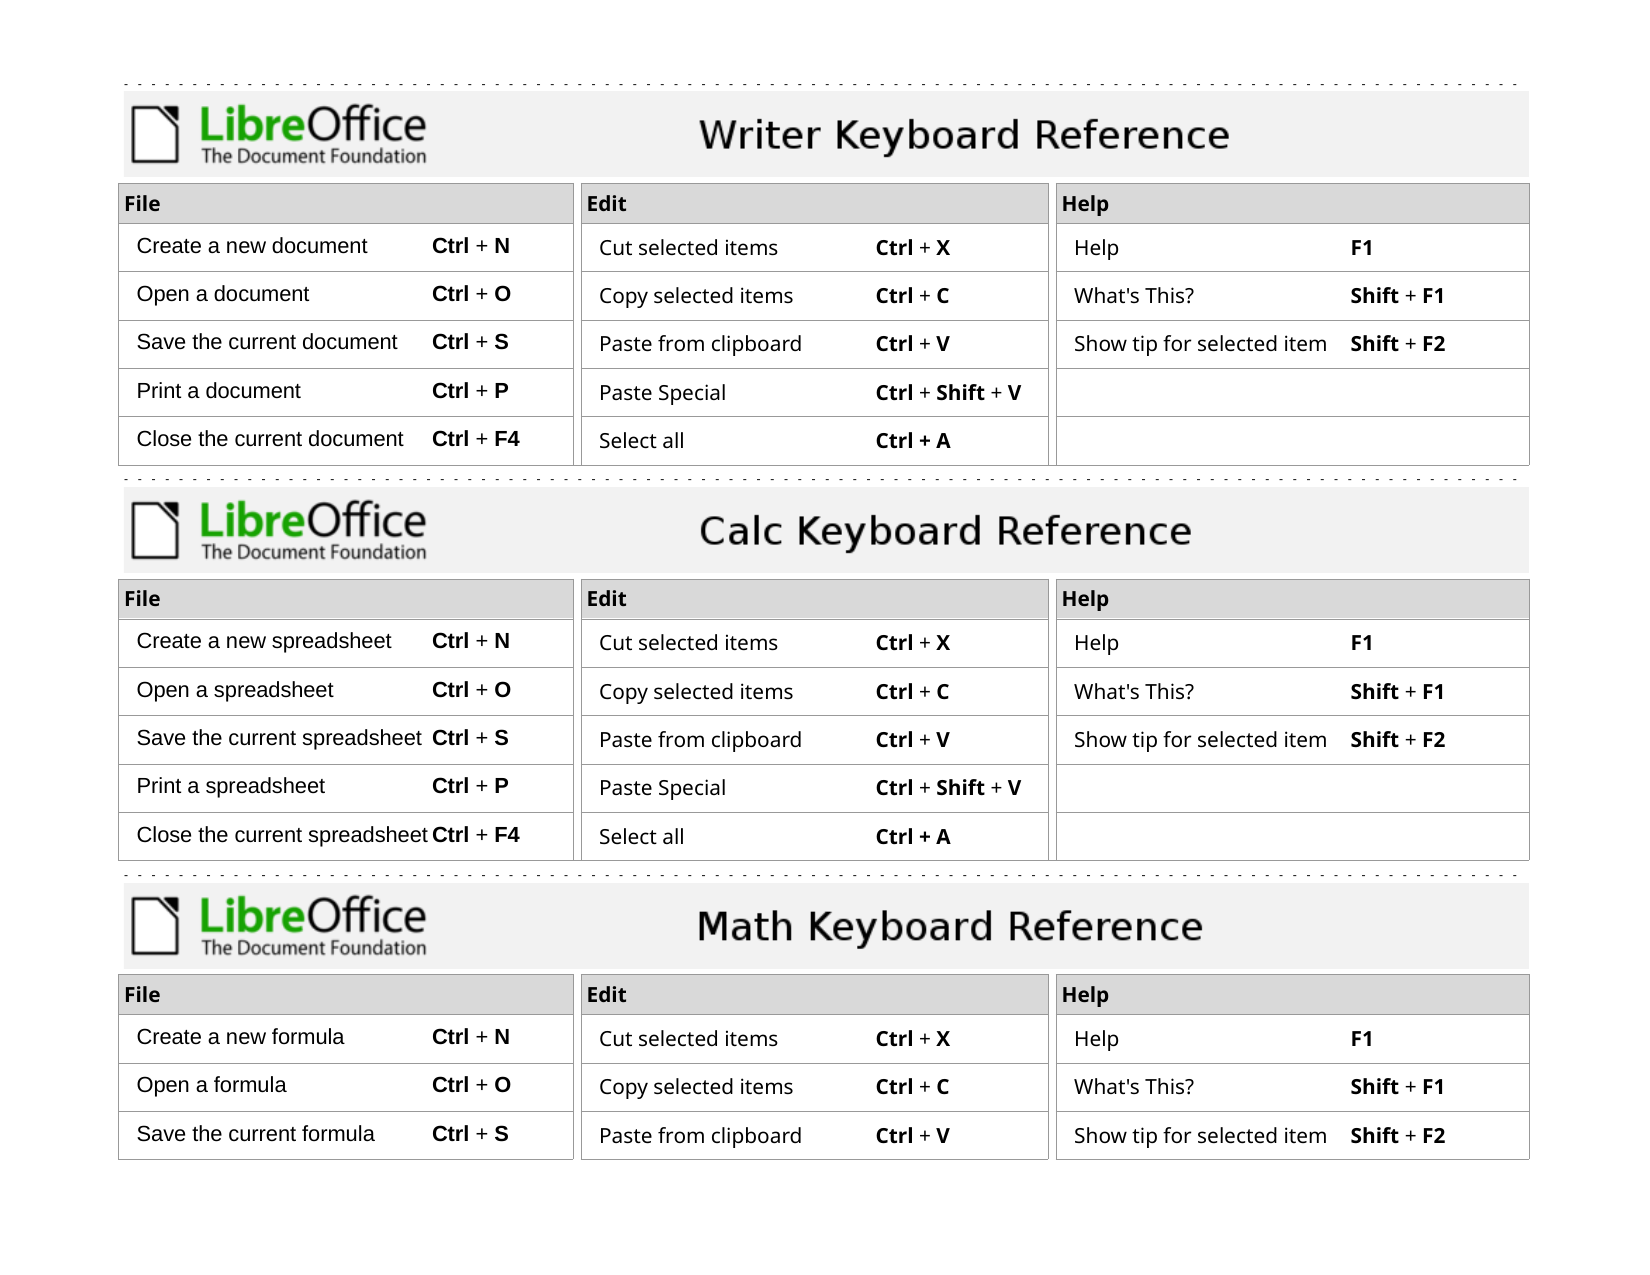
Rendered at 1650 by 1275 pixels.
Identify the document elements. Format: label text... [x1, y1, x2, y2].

table_cell Cut selected items Ctrl + X [582, 1015, 1048, 1062]
table_cell [1049, 667, 1056, 715]
table_cell [574, 579, 581, 618]
table_cell [1049, 579, 1056, 618]
table_cell [574, 271, 581, 319]
table_cell Open a formula Ctrl + O [119, 1064, 573, 1111]
table_cell - - - - - - - - - - - - - - - - - - - - - - - - - - - - - - - - - - - - - - - - - - - - - - - - - - - - - - - - - - - - - - - - - - - - - - - - - - - - - - - - - - - - - - - - - - - - - - - - - - - - - - [118, 861, 1529, 974]
table_cell Show tip for selected item Shift + F2 [1057, 321, 1529, 368]
table_cell Help F1 [1057, 224, 1529, 271]
picture [123, 487, 1529, 573]
table_cell [574, 667, 581, 715]
table_cell [574, 1111, 581, 1159]
table_cell Paste Special Ctrl + Shift + V [582, 369, 1048, 416]
table_cell Select all Ctrl + A [582, 813, 1048, 860]
table_cell [1049, 320, 1056, 368]
table_cell Close the current spreadsheet Ctrl + F4 [119, 813, 573, 860]
table_cell Help F1 [1057, 620, 1529, 667]
table_cell Help [1057, 975, 1529, 1014]
table_cell [574, 619, 581, 667]
table_cell - - - - - - - - - - - - - - - - - - - - - - - - - - - - - - - - - - - - - - - - - - - - - - - - - - - - - - - - - - - - - - - - - - - - - - - - - - - - - - - - - - - - - - - - - - - - - - - - - - - - - - [118, 466, 1529, 578]
table_cell Edit [582, 184, 1048, 223]
table_cell File [119, 975, 573, 1014]
table_cell What's This? Shift + F1 [1057, 272, 1529, 319]
table_cell Open a spreadsheet Ctrl + O [119, 668, 573, 715]
table_cell [574, 1014, 581, 1062]
table_cell Copy selected items Ctrl + C [582, 668, 1048, 715]
table_cell Edit [582, 975, 1048, 1014]
table_cell [1049, 974, 1056, 1014]
table_cell [1049, 1111, 1056, 1159]
table_header - - - - - - - - - - - - - - - - - - - - - - - - - - - - - - - - - - - - - - - - - - - - - - - - - - - - - - - - - - - - - - - - - - - - - - - - - - - - - - - - - - - - - - - - - - - - - - - - - - - - - - [118, 69, 1529, 183]
picture [123, 91, 1529, 177]
table_cell [1049, 223, 1056, 271]
table_cell [574, 1063, 581, 1111]
table_cell [1057, 765, 1529, 812]
table_cell Paste from clipboard Ctrl + V [582, 321, 1048, 368]
table_cell Paste from clipboard Ctrl + V [582, 1112, 1048, 1159]
table_cell [1049, 764, 1056, 812]
table_cell [574, 368, 581, 416]
table_cell [1049, 619, 1056, 667]
table_cell Copy selected items Ctrl + C [582, 272, 1048, 319]
table_cell [574, 183, 581, 223]
table_cell Cut selected items Ctrl + X [582, 620, 1048, 667]
table_cell [574, 320, 581, 368]
table_cell [574, 416, 581, 464]
table_cell Create a new document Ctrl + N [119, 224, 573, 271]
table_cell [1049, 416, 1056, 464]
table_cell Save the current document Ctrl + S [119, 321, 573, 368]
table_cell [574, 812, 581, 860]
table_cell Paste from clipboard Ctrl + V [582, 716, 1048, 763]
table_cell Open a document Ctrl + O [119, 272, 573, 319]
table_cell [1049, 183, 1056, 223]
table_cell Edit [582, 580, 1048, 618]
table_cell File [119, 580, 573, 618]
table_cell [574, 974, 581, 1014]
table_cell [1057, 813, 1529, 860]
table_cell [1049, 1014, 1056, 1062]
table_cell Help [1057, 184, 1529, 223]
table_cell Close the current document Ctrl + F4 [119, 417, 573, 464]
table_cell [1049, 368, 1056, 416]
table_cell Save the current spreadsheet Ctrl + S [119, 716, 573, 763]
table_cell [1049, 271, 1056, 319]
table_cell Paste Special Ctrl + Shift + V [582, 765, 1048, 812]
table_cell Create a new formula Ctrl + N [119, 1015, 573, 1062]
table_cell [1049, 812, 1056, 860]
picture [123, 883, 1529, 969]
table_cell Show tip for selected item Shift + F2 [1057, 716, 1529, 763]
table_cell [574, 223, 581, 271]
table_cell [1049, 1063, 1056, 1111]
table_cell Cut selected items Ctrl + X [582, 224, 1048, 271]
table_cell Create a new spreadsheet Ctrl + N [119, 620, 573, 667]
table_cell Select all Ctrl + A [582, 417, 1048, 464]
table_cell Help F1 [1057, 1015, 1529, 1062]
table_cell Help [1057, 580, 1529, 618]
table_cell What's This? Shift + F1 [1057, 668, 1529, 715]
table_cell [574, 715, 581, 763]
table_cell What's This? Shift + F1 [1057, 1064, 1529, 1111]
table_cell Print a document Ctrl + P [119, 369, 573, 416]
table_cell Save the current formula Ctrl + S [119, 1112, 573, 1159]
table_cell [1049, 715, 1056, 763]
table_cell Show tip for selected item Shift + F2 [1057, 1112, 1529, 1159]
table_cell [1057, 417, 1529, 464]
table_cell [574, 764, 581, 812]
table_cell Print a spreadsheet Ctrl + P [119, 765, 573, 812]
table_cell Copy selected items Ctrl + C [582, 1064, 1048, 1111]
table_cell File [119, 184, 573, 223]
table_cell [1057, 369, 1529, 416]
